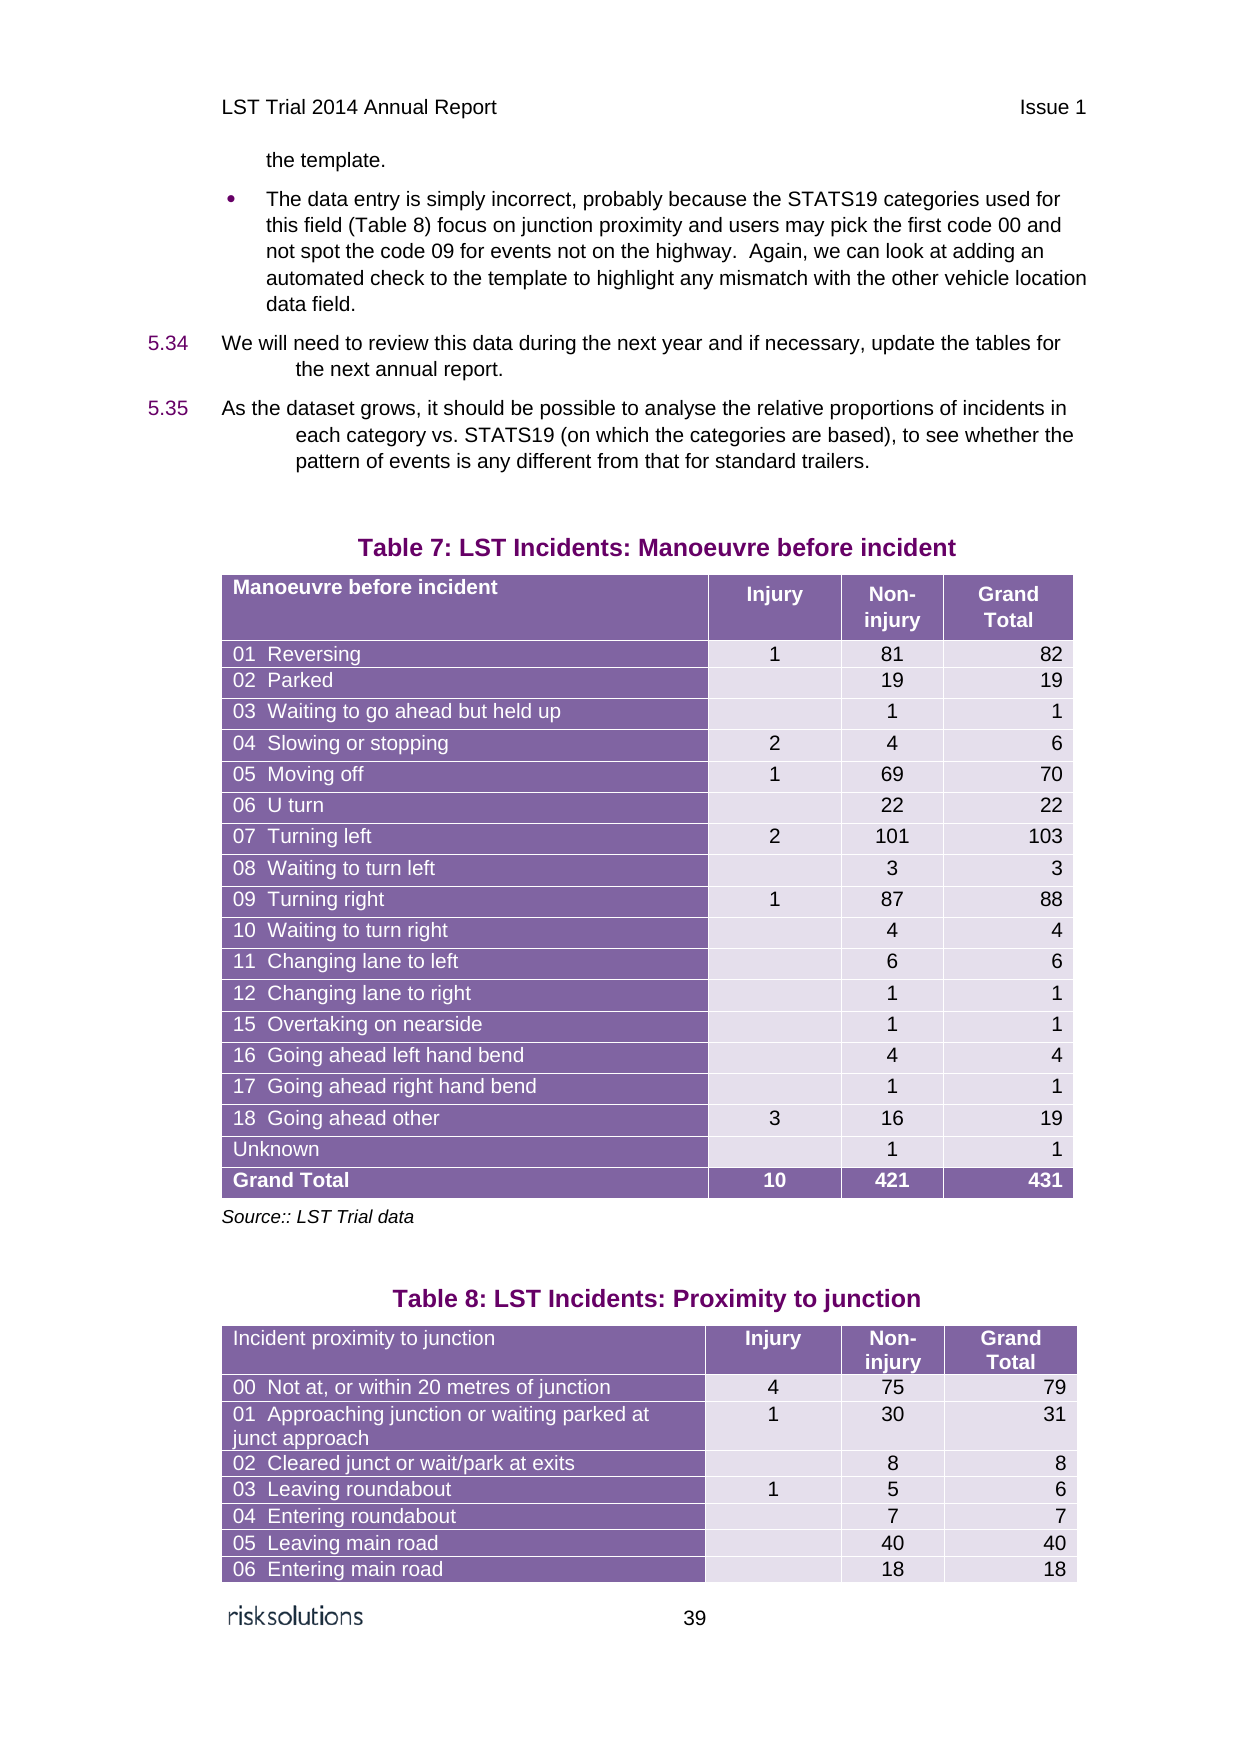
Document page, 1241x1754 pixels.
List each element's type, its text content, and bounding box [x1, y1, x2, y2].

table_cell [709, 1074, 841, 1104]
table_cell 81 [842, 641, 943, 667]
table_cell 1 [842, 1012, 943, 1042]
table_header Non-injury [842, 575, 943, 640]
table_cell 421 [842, 1168, 943, 1198]
table_cell 00 Not at, or within 20 metres of junction [222, 1375, 705, 1401]
table_cell 8 [945, 1451, 1077, 1476]
table_cell 1 [944, 1012, 1073, 1042]
table_cell [709, 980, 841, 1011]
table_cell 70 [944, 762, 1073, 792]
table_cell 1 [709, 641, 841, 667]
list the template. [227, 148, 1092, 172]
table_cell [709, 699, 841, 729]
table_cell [709, 1012, 841, 1042]
table_cell 18 [945, 1557, 1077, 1582]
table_cell 1 [709, 887, 841, 917]
table_cell 6 [945, 1477, 1077, 1503]
table_cell 4 [842, 1043, 943, 1073]
table_cell 8 [842, 1451, 944, 1476]
table_cell 16 Going ahead left hand bend [222, 1043, 708, 1073]
table_cell Grand Total [222, 1168, 708, 1198]
table_cell 04 Entering roundabout [222, 1504, 705, 1529]
table_cell 1 [944, 699, 1073, 729]
table_cell 6 [944, 730, 1073, 761]
table_cell 79 [945, 1375, 1077, 1401]
table_header Grand Total [945, 1326, 1077, 1374]
table_cell 12 Changing lane to right [222, 980, 708, 1011]
table_cell 06 U turn [222, 793, 708, 823]
table_cell 17 Going ahead right hand bend [222, 1074, 708, 1104]
text Table 8: LST Incidents: Proximity to junction [221, 1284, 1092, 1313]
table_cell 87 [842, 887, 943, 917]
table_cell 03 Leaving roundabout [222, 1477, 705, 1503]
table_cell 03 Waiting to go ahead but held up [222, 699, 708, 729]
table_cell 3 [944, 855, 1073, 886]
table_cell 40 [842, 1530, 944, 1556]
table_cell 31 [945, 1402, 1077, 1450]
table_cell 16 [842, 1105, 943, 1136]
table_cell 19 [842, 668, 943, 698]
table_cell 431 [944, 1168, 1073, 1198]
table_cell [709, 793, 841, 823]
table_cell 22 [944, 793, 1073, 823]
table_cell 4 [944, 918, 1073, 948]
table_cell 19 [944, 1105, 1073, 1136]
table_cell 02 Parked [222, 668, 708, 698]
table_cell 02 Cleared junct or wait/park at exits [222, 1451, 705, 1476]
table_cell 2 [709, 730, 841, 761]
table_cell 101 [842, 824, 943, 854]
table_cell [706, 1557, 841, 1582]
table_cell 6 [944, 949, 1073, 979]
table_cell 1 [706, 1477, 841, 1503]
table_cell 19 [944, 668, 1073, 698]
table_cell 05 Leaving main road [222, 1530, 705, 1556]
table_cell 82 [944, 641, 1073, 667]
table_cell 11 Changing lane to left [222, 949, 708, 979]
table_cell [709, 855, 841, 886]
table_cell 01 Approaching junction or waiting parked at junct approach [222, 1402, 705, 1450]
table_header Manoeuvre before incident [222, 575, 708, 640]
table_cell 18 Going ahead other [222, 1105, 708, 1136]
table_cell 4 [842, 918, 943, 948]
table_cell [709, 668, 841, 698]
table_cell 1 [842, 699, 943, 729]
table_cell Unknown [222, 1137, 708, 1167]
list As the dataset grows, it should be possible to analyse the relative proportions of incidents in each category vs. STATS19 (on which the categories are based), to see whether the pattern of events is any different from that for standard trailers. [148, 396, 1092, 473]
table_cell 1 [709, 762, 841, 792]
table_cell 10 [709, 1168, 841, 1198]
table_cell [709, 949, 841, 979]
text Table 7: LST Incidents: Manoeuvre before incident [221, 533, 1092, 562]
table_cell 06 Entering main road [222, 1557, 705, 1582]
table_cell 4 [842, 730, 943, 761]
table_cell 88 [944, 887, 1073, 917]
table_cell 04 Slowing or stopping [222, 730, 708, 761]
table_cell 22 [842, 793, 943, 823]
table_cell 4 [944, 1043, 1073, 1073]
table_cell 1 [944, 980, 1073, 1011]
table_cell 75 [842, 1375, 944, 1401]
list The data entry is simply incorrect, probably because the STATS19 categories used for this field (Table 8) focus on junction proximity and users may pick the first code 00 and not spot the code 09 for events not on the highway. Again, we can look at adding an automated check to the template to highlight any mismatch with the other vehicle location data field. [227, 187, 1092, 316]
table_cell [709, 1137, 841, 1167]
table_cell 09 Turning right [222, 887, 708, 917]
table_cell 5 [842, 1477, 944, 1503]
table_cell [706, 1530, 841, 1556]
table_cell 1 [944, 1074, 1073, 1104]
table_cell 40 [945, 1530, 1077, 1556]
table_cell [706, 1504, 841, 1529]
table_header Non-injury [842, 1326, 944, 1374]
table_cell 3 [709, 1105, 841, 1136]
table_cell 6 [842, 949, 943, 979]
table_cell 1 [944, 1137, 1073, 1167]
table_header Grand Total [944, 575, 1073, 640]
table_cell 7 [945, 1504, 1077, 1529]
table_cell 2 [709, 824, 841, 854]
text Source:: LST Trial data [221, 1205, 1092, 1227]
table_cell 15 Overtaking on nearside [222, 1012, 708, 1042]
list We will need to review this data during the next year and if necessary, update the tables for the next annual report. [148, 331, 1092, 381]
table_cell 30 [842, 1402, 944, 1450]
table_cell 05 Moving off [222, 762, 708, 792]
table_cell 1 [842, 1137, 943, 1167]
table_cell 1 [842, 980, 943, 1011]
table_cell 10 Waiting to turn right [222, 918, 708, 948]
table_cell [706, 1451, 841, 1476]
table_cell 1 [842, 1074, 943, 1104]
table_header Incident proximity to junction [222, 1326, 705, 1374]
table_cell 4 [706, 1375, 841, 1401]
table_header Injury [706, 1326, 841, 1374]
table_cell 08 Waiting to turn left [222, 855, 708, 886]
table_cell 01 Reversing [222, 641, 708, 667]
table_cell 1 [706, 1402, 841, 1450]
table_cell 69 [842, 762, 943, 792]
table_cell 103 [944, 824, 1073, 854]
table_cell 3 [842, 855, 943, 886]
table_cell 18 [842, 1557, 944, 1582]
table_cell 7 [842, 1504, 944, 1529]
table_header Injury [709, 575, 841, 640]
table_cell 07 Turning left [222, 824, 708, 854]
table_cell [709, 1043, 841, 1073]
table_cell [709, 918, 841, 948]
